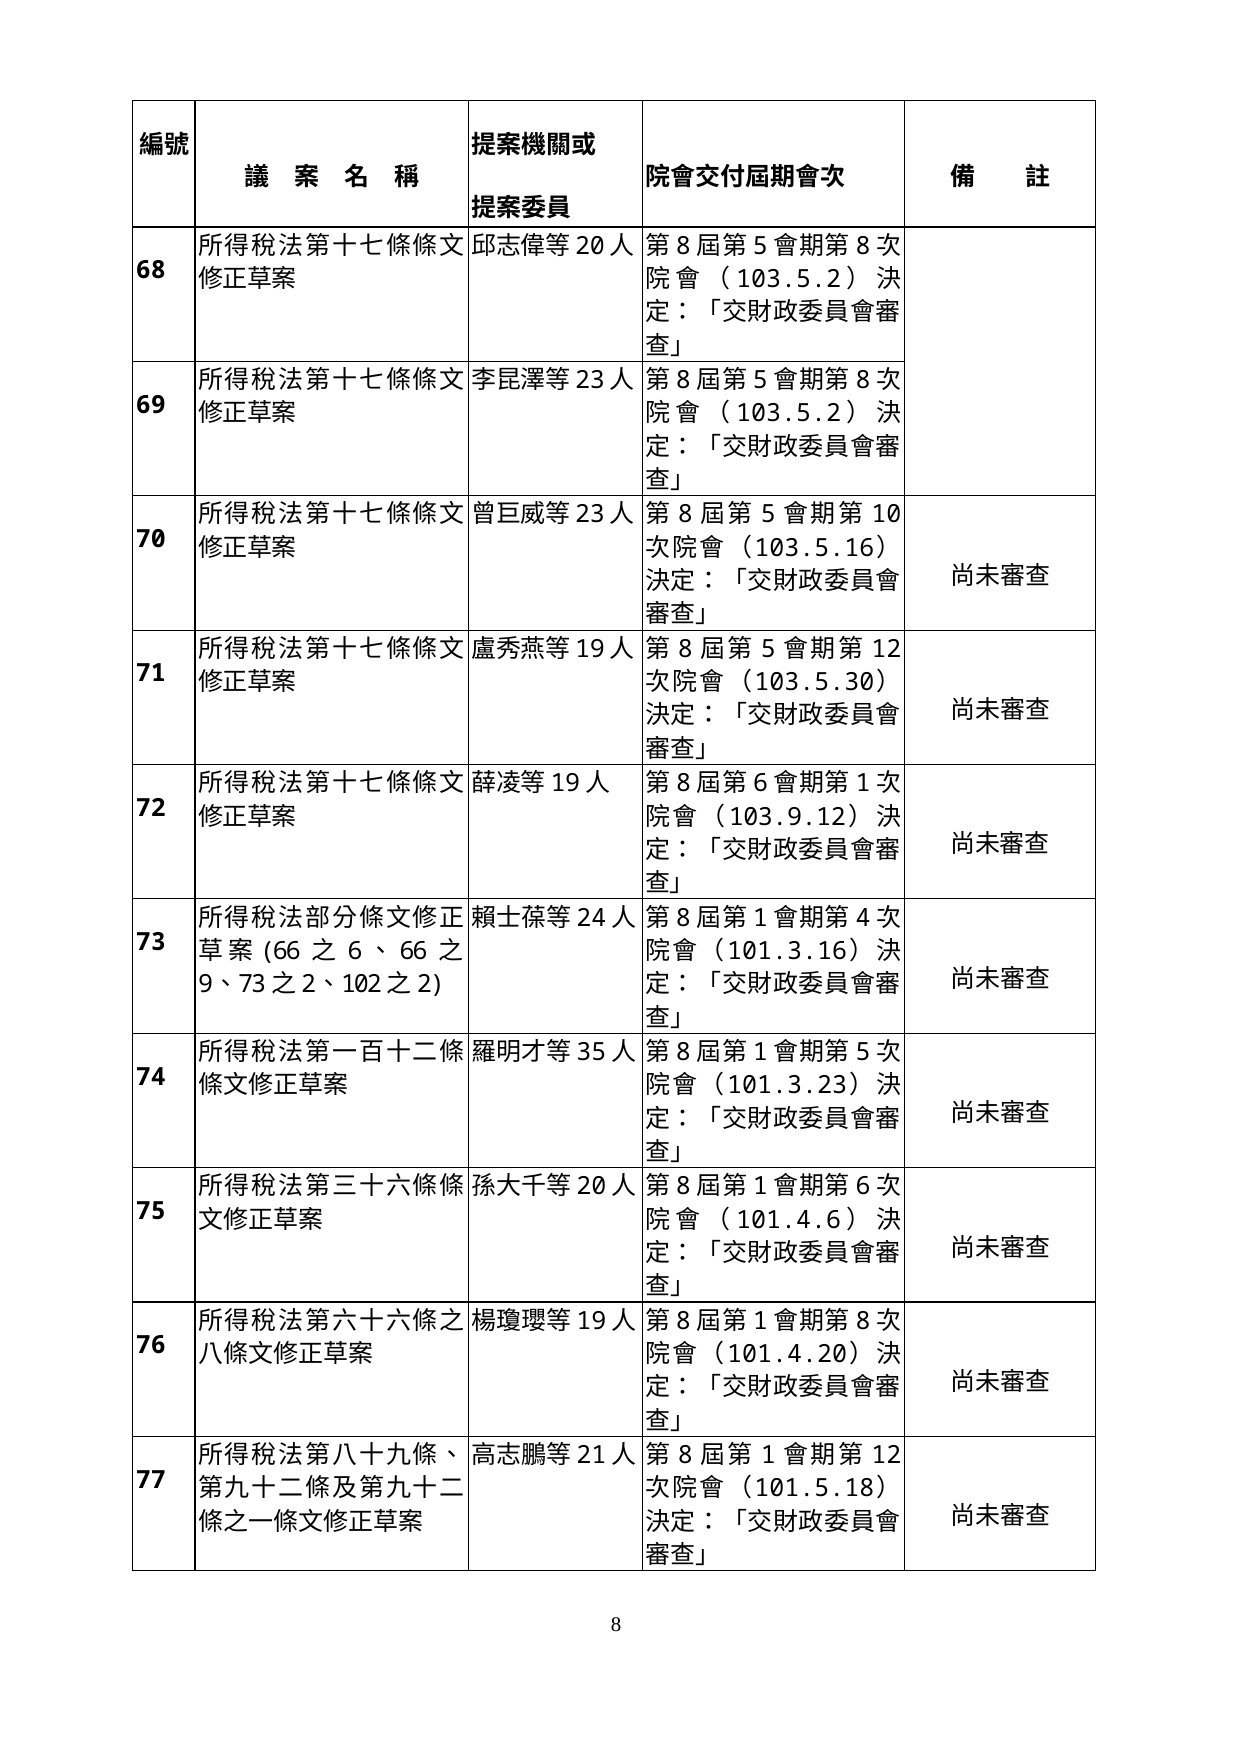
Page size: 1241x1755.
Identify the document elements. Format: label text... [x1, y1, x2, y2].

table_cell 賴士葆等24人 [469, 899, 642, 1033]
table_cell [133, 1034, 194, 1167]
table_cell [133, 1168, 194, 1301]
table_cell 所得稅法第十七條條文修正草案 [196, 228, 468, 361]
table_cell [905, 228, 1095, 495]
table_cell 所得稅法第十七條條文修正草案 [196, 496, 468, 629]
table_cell 所得稅法第十七條條文修正草案 [196, 765, 468, 898]
table_cell 尚未審查 [905, 1168, 1095, 1301]
table_cell 第8屆第1會期第4次院會（101.3.16）決定：「交財政委員會審查」 [643, 899, 904, 1033]
table_cell 邱志偉等20人 [469, 228, 642, 361]
table_cell [133, 1303, 194, 1436]
table_header 院會交付屆期會次 [643, 101, 904, 226]
table_cell 盧秀燕等19人 [469, 631, 642, 764]
table_cell [133, 1437, 194, 1570]
table_cell 第8屆第1會期第12次院會（101.5.18）決定：「交財政委員會審查」 [643, 1437, 904, 1570]
table_cell [133, 228, 194, 361]
table_cell 第8屆第1會期第5次院會（101.3.23）決定：「交財政委員會審查」 [643, 1034, 904, 1167]
table_cell 所得稅法第六十六條之八條文修正草案 [196, 1303, 468, 1436]
table_cell [133, 496, 194, 629]
table_cell 李昆澤等23人 [469, 362, 642, 495]
table_cell 尚未審查 [905, 899, 1095, 1033]
table_header 編號 [133, 101, 194, 226]
table_cell 曾巨威等23人 [469, 496, 642, 629]
table_cell 第8屆第5會期第10次院會（103.5.16）決定：「交財政委員會審查」 [643, 496, 904, 629]
table_cell 所得稅法第一百十二條條文修正草案 [196, 1034, 468, 1167]
table_header 備 註 [905, 101, 1095, 226]
table_cell 第8屆第1會期第8次院會（101.4.20）決定：「交財政委員會審查」 [643, 1303, 904, 1436]
table_cell 所得稅法第十七條條文修正草案 [196, 631, 468, 764]
table_cell [133, 899, 194, 1033]
table_cell 羅明才等35人 [469, 1034, 642, 1167]
table_cell 第8屆第5會期第8次院會（103.5.2）決定：「交財政委員會審查」 [643, 228, 904, 361]
table_cell 第8屆第5會期第12次院會（103.5.30）決定：「交財政委員會審查」 [643, 631, 904, 764]
table_cell 尚未審查 [905, 765, 1095, 898]
table_cell 高志鵬等21人 [469, 1437, 642, 1570]
table_cell 所得稅法部分條文修正草案(66之6、66之9、73之2、102之2) [196, 899, 468, 1033]
table_cell [133, 362, 194, 495]
table_cell 尚未審查 [905, 1303, 1095, 1436]
table_cell 楊瓊瓔等19人 [469, 1303, 642, 1436]
table_cell 第8屆第1會期第6次院會（101.4.6）決定：「交財政委員會審查」 [643, 1168, 904, 1301]
table_header 議 案 名 稱 [196, 101, 468, 226]
table_cell 尚未審查 [905, 1437, 1095, 1570]
table_cell 孫大千等20人 [469, 1168, 642, 1301]
table_cell 第8屆第6會期第1次院會（103.9.12）決定：「交財政委員會審查」 [643, 765, 904, 898]
table_header 提案機關或 提案委員 [469, 101, 642, 226]
table_cell 尚未審查 [905, 631, 1095, 764]
table_cell 所得稅法第八十九條、第九十二條及第九十二條之一條文修正草案 [196, 1437, 468, 1570]
table_cell 所得稅法第十七條條文修正草案 [196, 362, 468, 495]
table_cell [133, 631, 194, 764]
table_cell 第8屆第5會期第8次院會（103.5.2）決定：「交財政委員會審查」 [643, 362, 904, 495]
table_cell 尚未審查 [905, 496, 1095, 629]
table_cell 薛凌等19人 [469, 765, 642, 898]
table_cell 尚未審查 [905, 1034, 1095, 1167]
table_cell 所得稅法第三十六條條文修正草案 [196, 1168, 468, 1301]
table_cell [133, 765, 194, 898]
